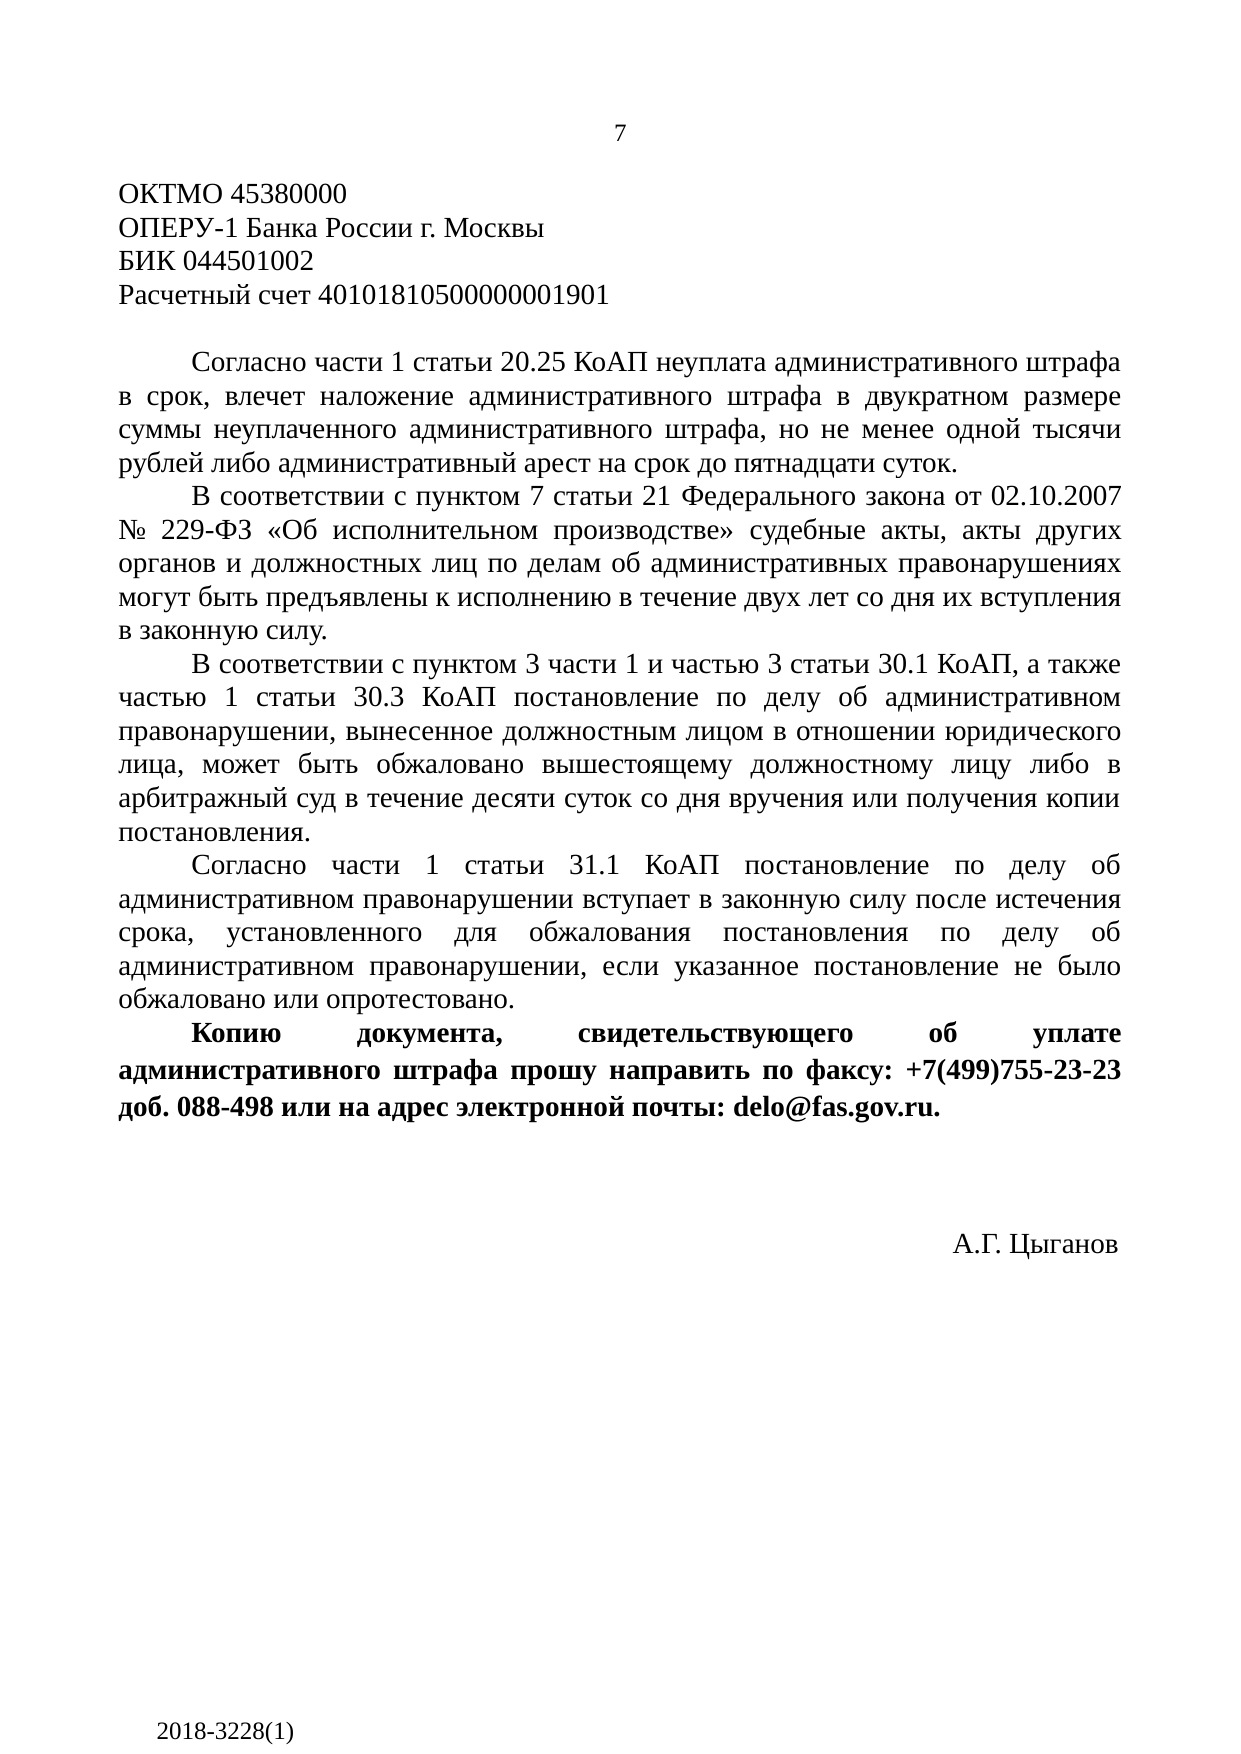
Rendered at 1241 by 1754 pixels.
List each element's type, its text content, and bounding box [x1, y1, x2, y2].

text В соответствии с пунктом 7 статьи 21 Федерального закона от 02.10.2007 № 229-ФЗ «Об исполнительном производстве» судебные акты, акты других органов и должностных лиц по делам об административных правонарушениях могут быть предъявлены к исполнению в течение двух лет со дня их вступления в законную силу. [118, 478, 1122, 646]
text В соответствии с пунктом 3 части 1 и частью 3 статьи 30.1 КоАП, а также частью 1 статьи 30.3 КоАП постановление по делу об административном правонарушении, вынесенное должностным лицом в отношении юридического лица, может быть обжаловано вышестоящему должностному лицу либо в арбитражный суд в течение десяти суток со дня вручения или получения копии постановления. [118, 646, 1122, 847]
text А.Г. Цыганов [118, 1226, 1122, 1260]
text ОКТМО 45380000 [118, 176, 1122, 210]
text БИК 044501002 [118, 243, 1122, 277]
text Копию документа, свидетельствующего об уплате административного штрафа прошу направить по факсу: +7(499)755-23-23 доб. 088-498 или на адрес электронной почты: delo@fas.gov.ru. [118, 1015, 1122, 1122]
text Согласно части 1 статьи 20.25 КоАП неуплата административного штрафа в срок, влечет наложение административного штрафа в двукратном размере суммы неуплаченного административного штрафа, но не менее одной тысячи рублей либо административный арест на срок до пятнадцати суток. [118, 344, 1122, 478]
text Согласно части 1 статьи 31.1 КоАП постановление по делу об административном правонарушении вступает в законную силу после истечения срока, установленного для обжалования постановления по делу об административном правонарушении, если указанное постановление не было обжаловано или опротестовано. [118, 847, 1122, 1015]
text Расчетный счет 40101810500000001901 [118, 277, 1122, 311]
text ОПЕРУ-1 Банка России г. Москвы [118, 210, 1122, 243]
